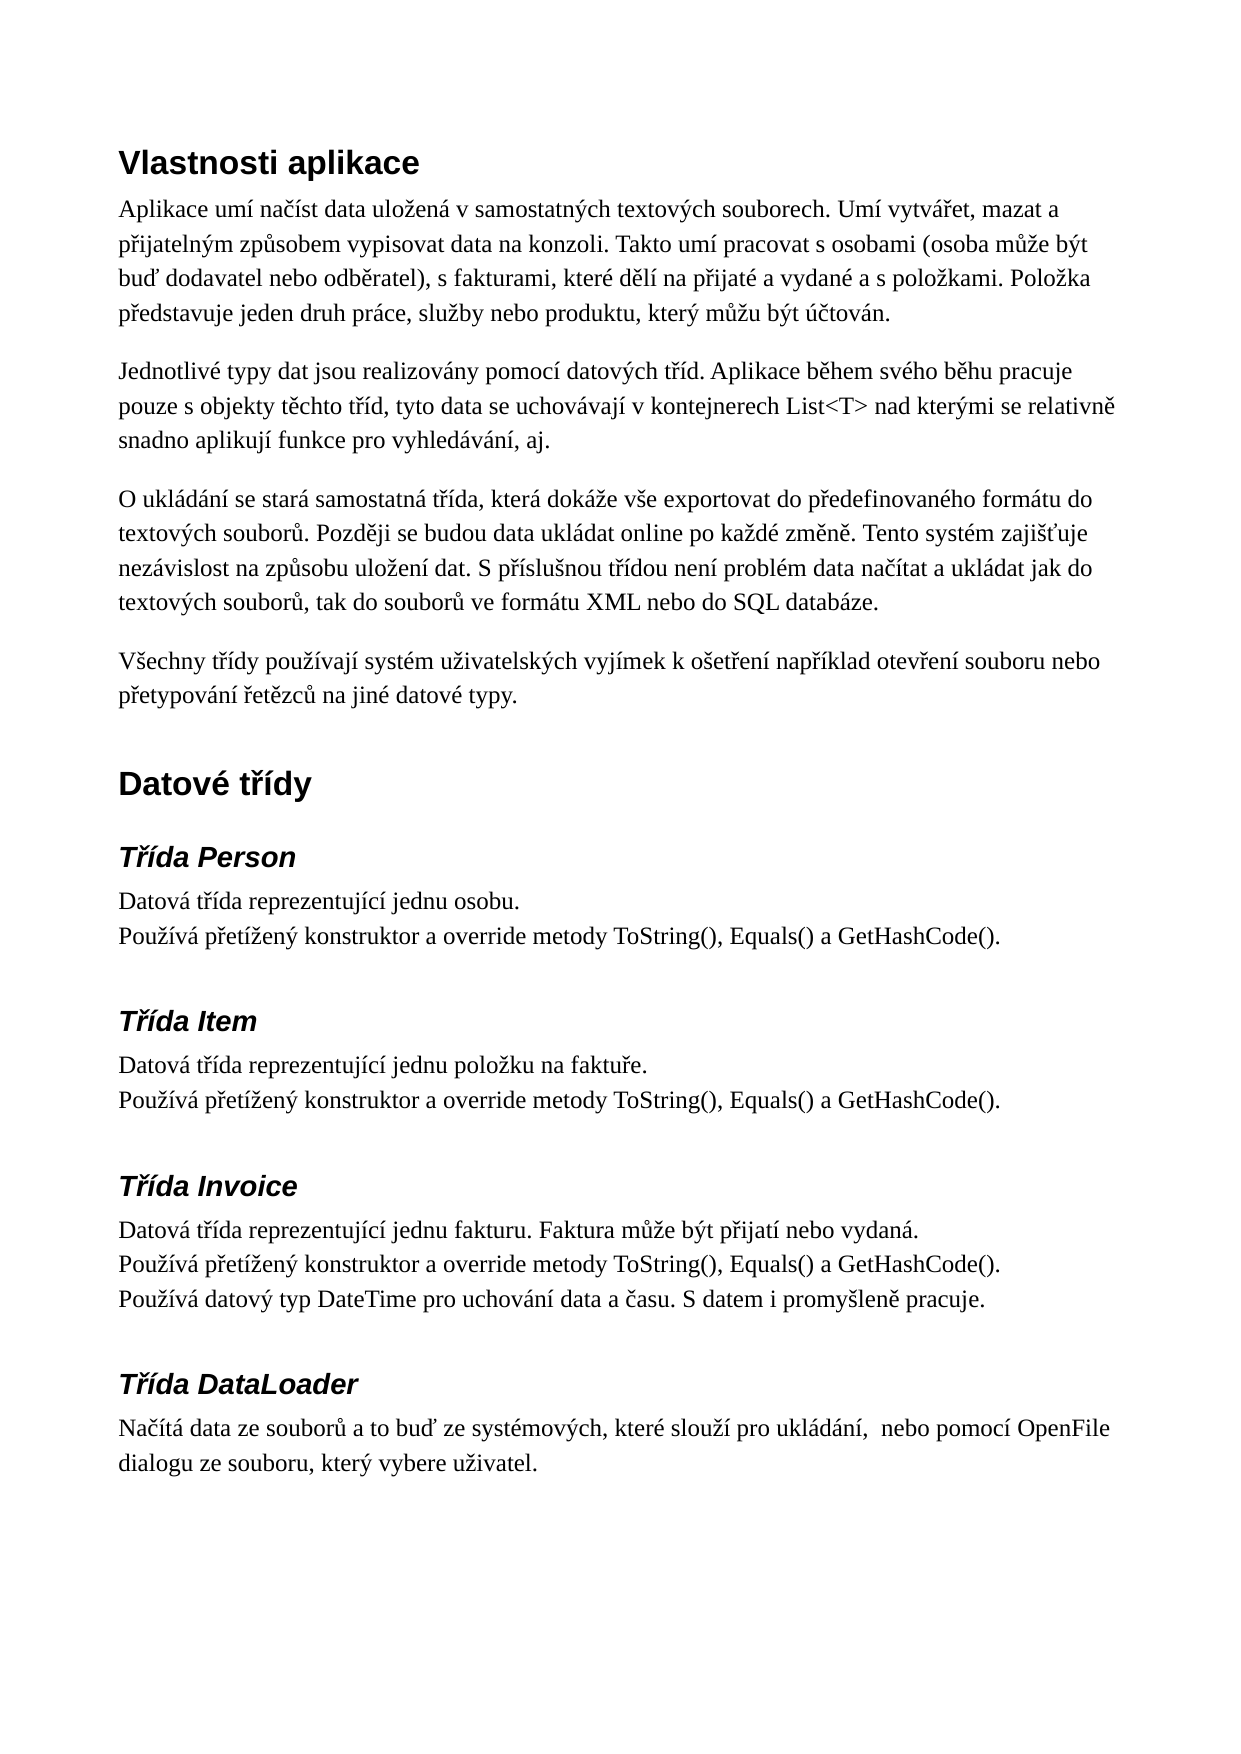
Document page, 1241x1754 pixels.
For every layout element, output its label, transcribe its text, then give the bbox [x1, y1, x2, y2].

text Aplikace umí načíst data uložená v samostatných textových souborech. Umí vytvářet, mazat a přijatelným způsobem vypisovat data na konzoli. Takto umí pracovat s osobami (osoba může být buď dodavatel nebo odběratel), s fakturami, které dělí na přijaté a vydané a s položkami. Položka představuje jeden druh práce, služby nebo produktu, který můžu být účtován. [118, 194, 1122, 326]
text Jednotlivé typy dat jsou realizovány pomocí datových tříd. Aplikace během svého běhu pracuje pouze s objekty těchto tříd, tyto data se uchovávají v kontejnerech List<T> nad kterými se relativně snadno aplikují funkce pro vyhledávání, aj. [118, 356, 1122, 454]
text O ukládání se stará samostatná třída, která dokáže vše exportovat do předefinovaného formátu do textových souborů. Později se budou data ukládat online po každé změně. Tento systém zajišťuje nezávislost na způsobu uložení dat. S příslušnou třídou není problém data načítat a ukládat jak do textových souborů, tak do souborů ve formátu XML nebo do SQL databáze. [118, 484, 1122, 616]
subtitle Datové třídy [118, 764, 1122, 803]
subtitle Třída Person [118, 840, 1122, 874]
subtitle Třída Invoice [118, 1169, 1122, 1202]
text Všechny třídy používají systém uživatelských vyjímek k ošetření například otevření souboru nebo přetypování řetězců na jiné datové typy. [118, 646, 1122, 709]
text Načítá data ze souborů a to buď ze systémových, které slouží pro ukládání, nebo pomocí OpenFile dialogu ze souboru, který vybere uživatel. [118, 1413, 1122, 1477]
subtitle Třída DataLoader [118, 1367, 1122, 1401]
text Datová třída reprezentující jednu položku na faktuře. Používá přetížený konstruktor a override metody ToString(), Equals() a GetHashCode(). [118, 1051, 1122, 1114]
subtitle Vlastnosti aplikace [118, 143, 1122, 182]
text Datová třída reprezentující jednu fakturu. Faktura může být přijatí nebo vydaná. Používá přetížený konstruktor a override metody ToString(), Equals() a GetHashCode(). Používá datový typ DateTime pro uchování data a času. S datem i promyšleně pracuje. [118, 1215, 1122, 1312]
text Datová třída reprezentující jednu osobu. Používá přetížený konstruktor a override metody ToString(), Equals() a GetHashCode(). [118, 886, 1122, 949]
subtitle Třída Item [118, 1004, 1122, 1038]
